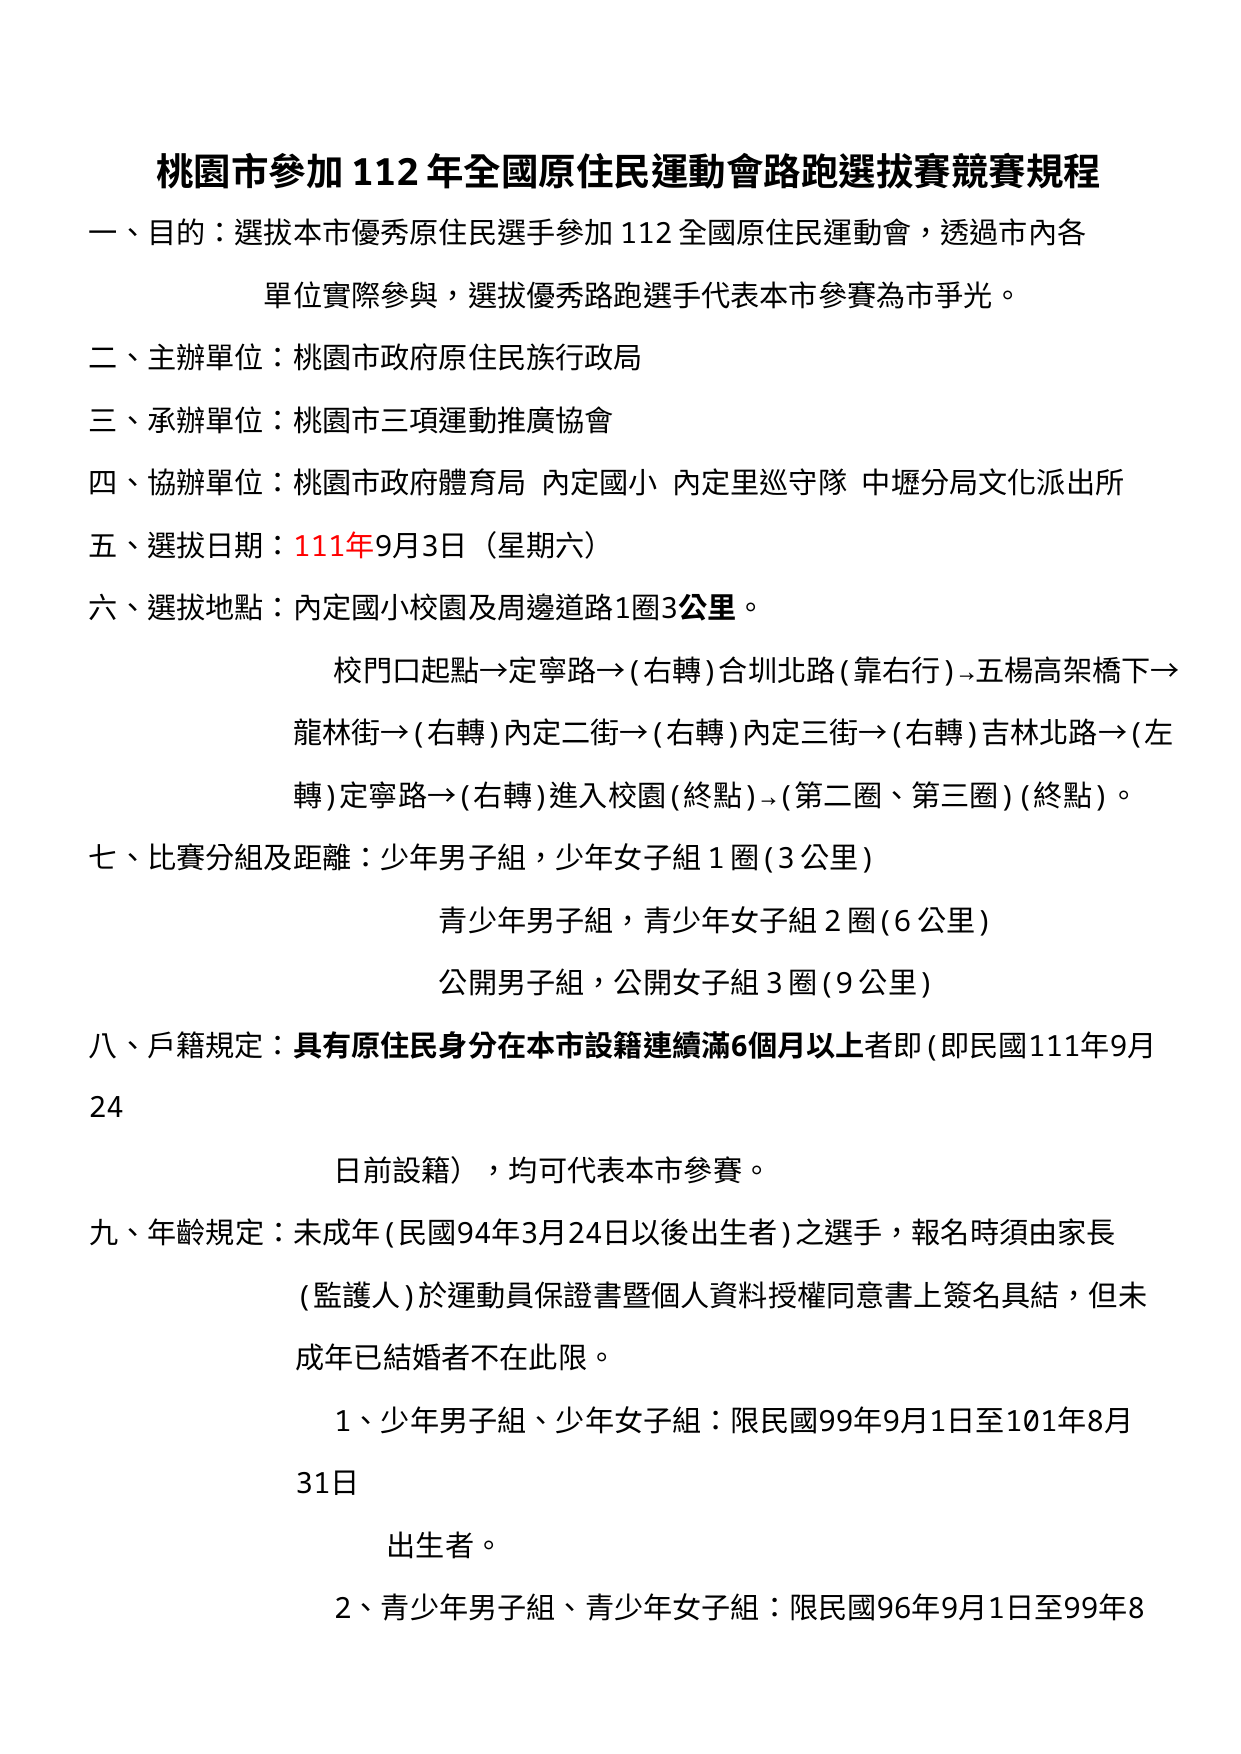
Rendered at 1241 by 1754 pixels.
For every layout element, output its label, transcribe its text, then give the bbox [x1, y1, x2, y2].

text 出生者。 [89, 1502, 1152, 1564]
text 八、戶籍規定：具有原住民身分在本市設籍連續滿6個月以上者即(即民國111年9月24 [89, 1002, 1172, 1127]
text 公開男子組，公開女子組3圈(9公里) [89, 939, 1186, 1002]
text 校門口起點→定寧路→(右轉)合圳北路(靠右行)→五楊高架橋下→龍林街→(右轉)內定二街→(右轉)內定三街→(右轉)吉林北路→(左轉)定寧路→(右轉)進入校園(終點)→(第二圈、第三圈)(終點)。 [89, 627, 1186, 814]
text 九、年齡規定：未成年(民國94年3月24日以後出生者)之選手，報名時須由家長(監護人)於運動員保證書暨個人資料授權同意書上簽名具結，但未成年已結婚者不在此限。 [89, 1189, 1152, 1377]
text 七、比賽分組及距離：少年男子組，少年女子組1圈(3公里) [89, 814, 1186, 877]
text 四、協辦單位：桃園市政府體育局 內定國小 內定里巡守隊 中壢分局文化派出所 [89, 439, 1152, 502]
text 日前設籍），均可代表本市參賽。 [89, 1127, 1172, 1189]
text 桃園市參加112年全國原住民運動會路跑選拔賽競賽規程 [89, 127, 1152, 189]
text 1、少年男子組、少年女子組：限民國99年9月1日至101年8月31日 [89, 1377, 1152, 1502]
text 二、主辦單位：桃園市政府原住民族行政局 [89, 314, 1152, 377]
text 六、選拔地點：內定國小校園及周邊道路1圈3公里。 [89, 564, 1152, 627]
text 五、選拔日期：111年9月3日（星期六） [89, 502, 1152, 564]
text 一、目的：選拔本市優秀原住民選手參加112全國原住民運動會，透過市內各 [89, 189, 1152, 252]
text 青少年男子組，青少年女子組2圈(6公里) [89, 877, 1186, 939]
text 單位實際參與，選拔優秀路跑選手代表本市參賽為市爭光。 [89, 252, 1152, 314]
text 2、青少年男子組、青少年女子組：限民國96年9月1日至99年8 [89, 1564, 1152, 1627]
text 三、承辦單位：桃園市三項運動推廣協會 [89, 377, 1152, 439]
